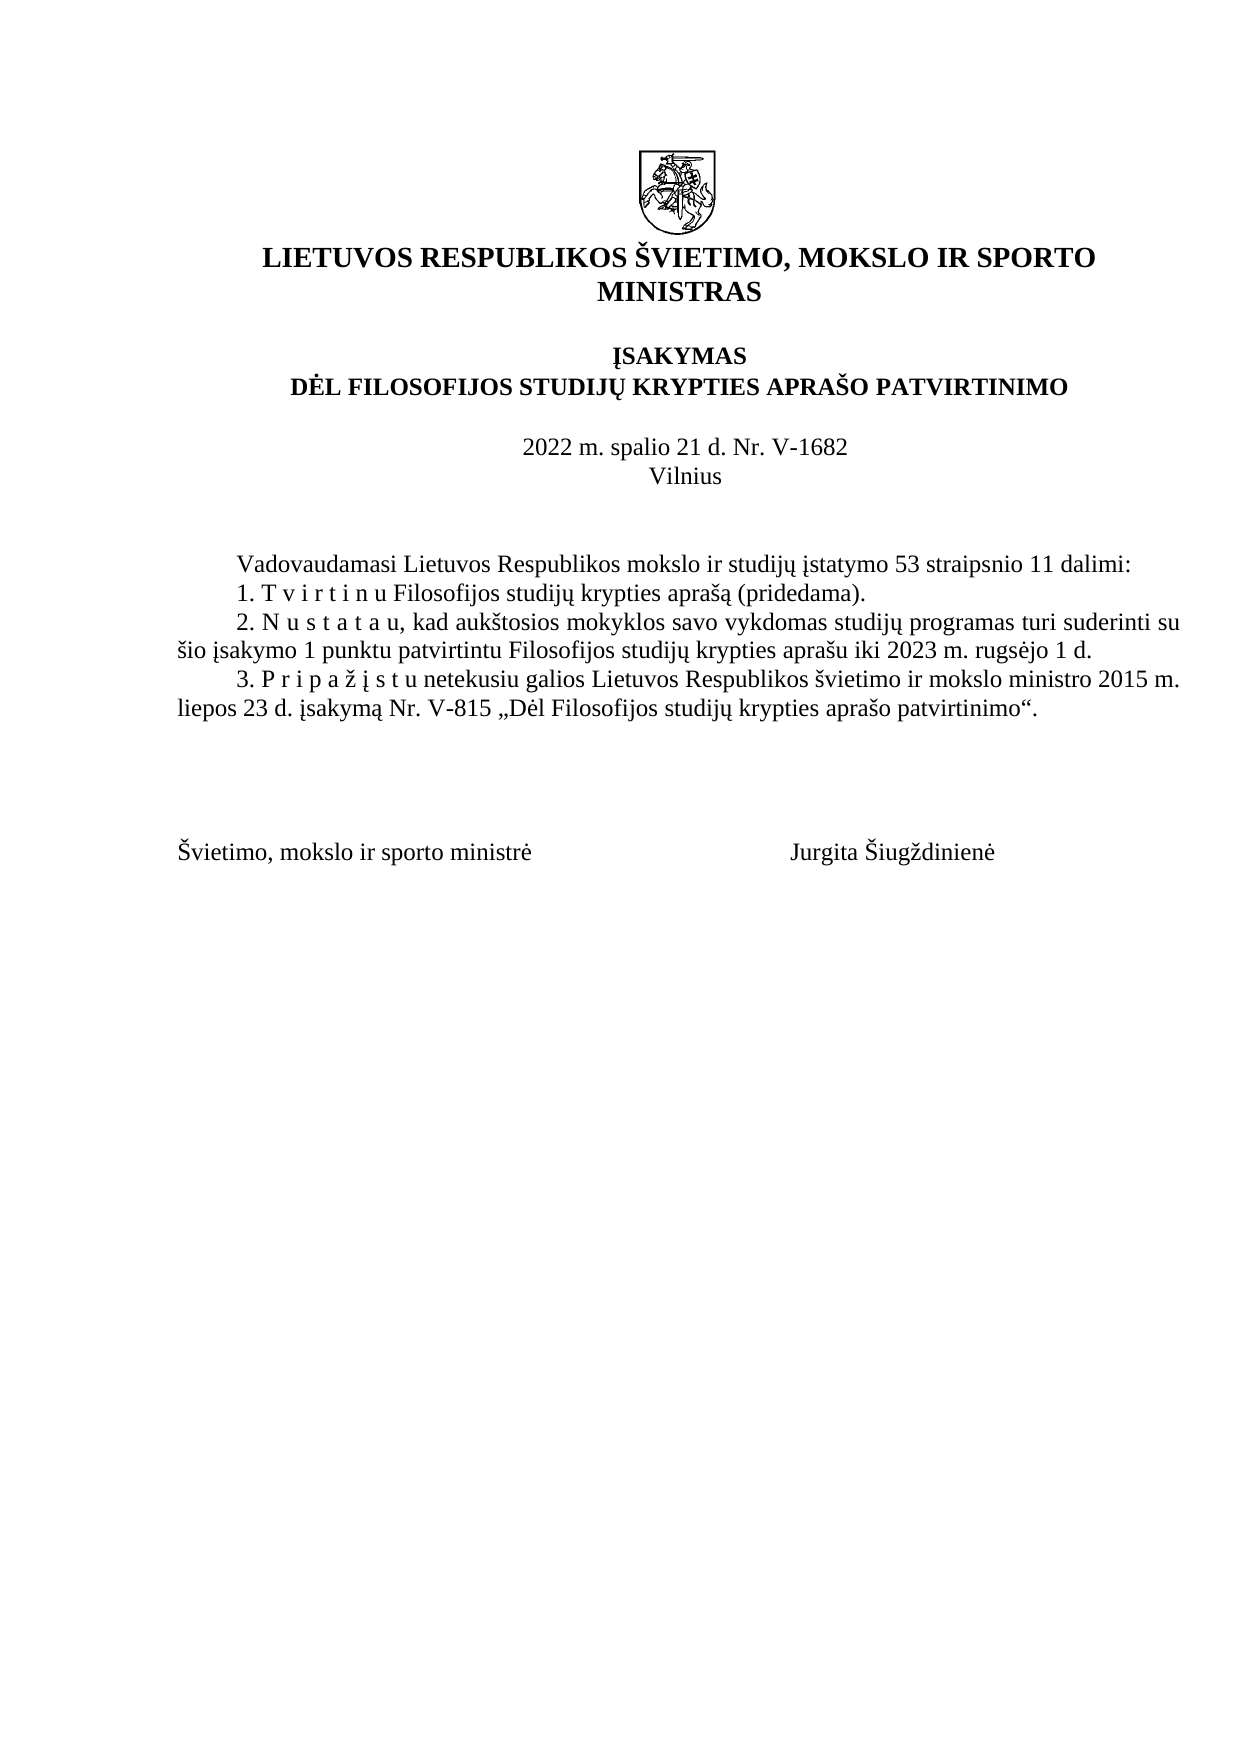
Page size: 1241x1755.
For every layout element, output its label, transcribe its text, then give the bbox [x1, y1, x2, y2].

text Vilnius [188, 461, 1182, 489]
text 3. P r i p a ž į s t u netekusiu galios Lietuvos Respublikos švietimo ir mokslo ministro 2015 m. liepos 23 d. įsakymą Nr. V-815 „Dėl Filosofijos studijų krypties aprašo patvirtinimo“. [177, 664, 1182, 722]
text Vadovaudamasi Lietuvos Respublikos mokslo ir studijų įstatymo 53 straipsnio 11 dalimi: [177, 549, 1182, 578]
text LIETUVOS RESPUBLIKOS ŠVIETIMO, MOKSLO IR SPORTO MINISTRAS [177, 240, 1182, 307]
text ĮSAKYMAS [177, 341, 1182, 370]
subtitle 2022 m. spalio 21 d. Nr. V-1682 [188, 432, 1182, 461]
text 2. N u s t a t a u, kad aukštosios mokyklos savo vykdomas studijų programas turi suderinti su šio įsakymo 1 punktu patvirtintu Filosofijos studijų krypties aprašu iki 2023 m. rugsėjo 1 d. [177, 607, 1182, 664]
text Švietimo, mokslo ir sporto ministrė Jurgita Šiugždinienė [177, 837, 1182, 865]
text DĖL FILOSOFIJOS STUDIJŲ KRYPTIES APRAŠO PATVIRTINIMO [177, 372, 1182, 401]
text 1. T v i r t i n u Filosofijos studijų krypties aprašą (pridedama). [177, 578, 1182, 607]
